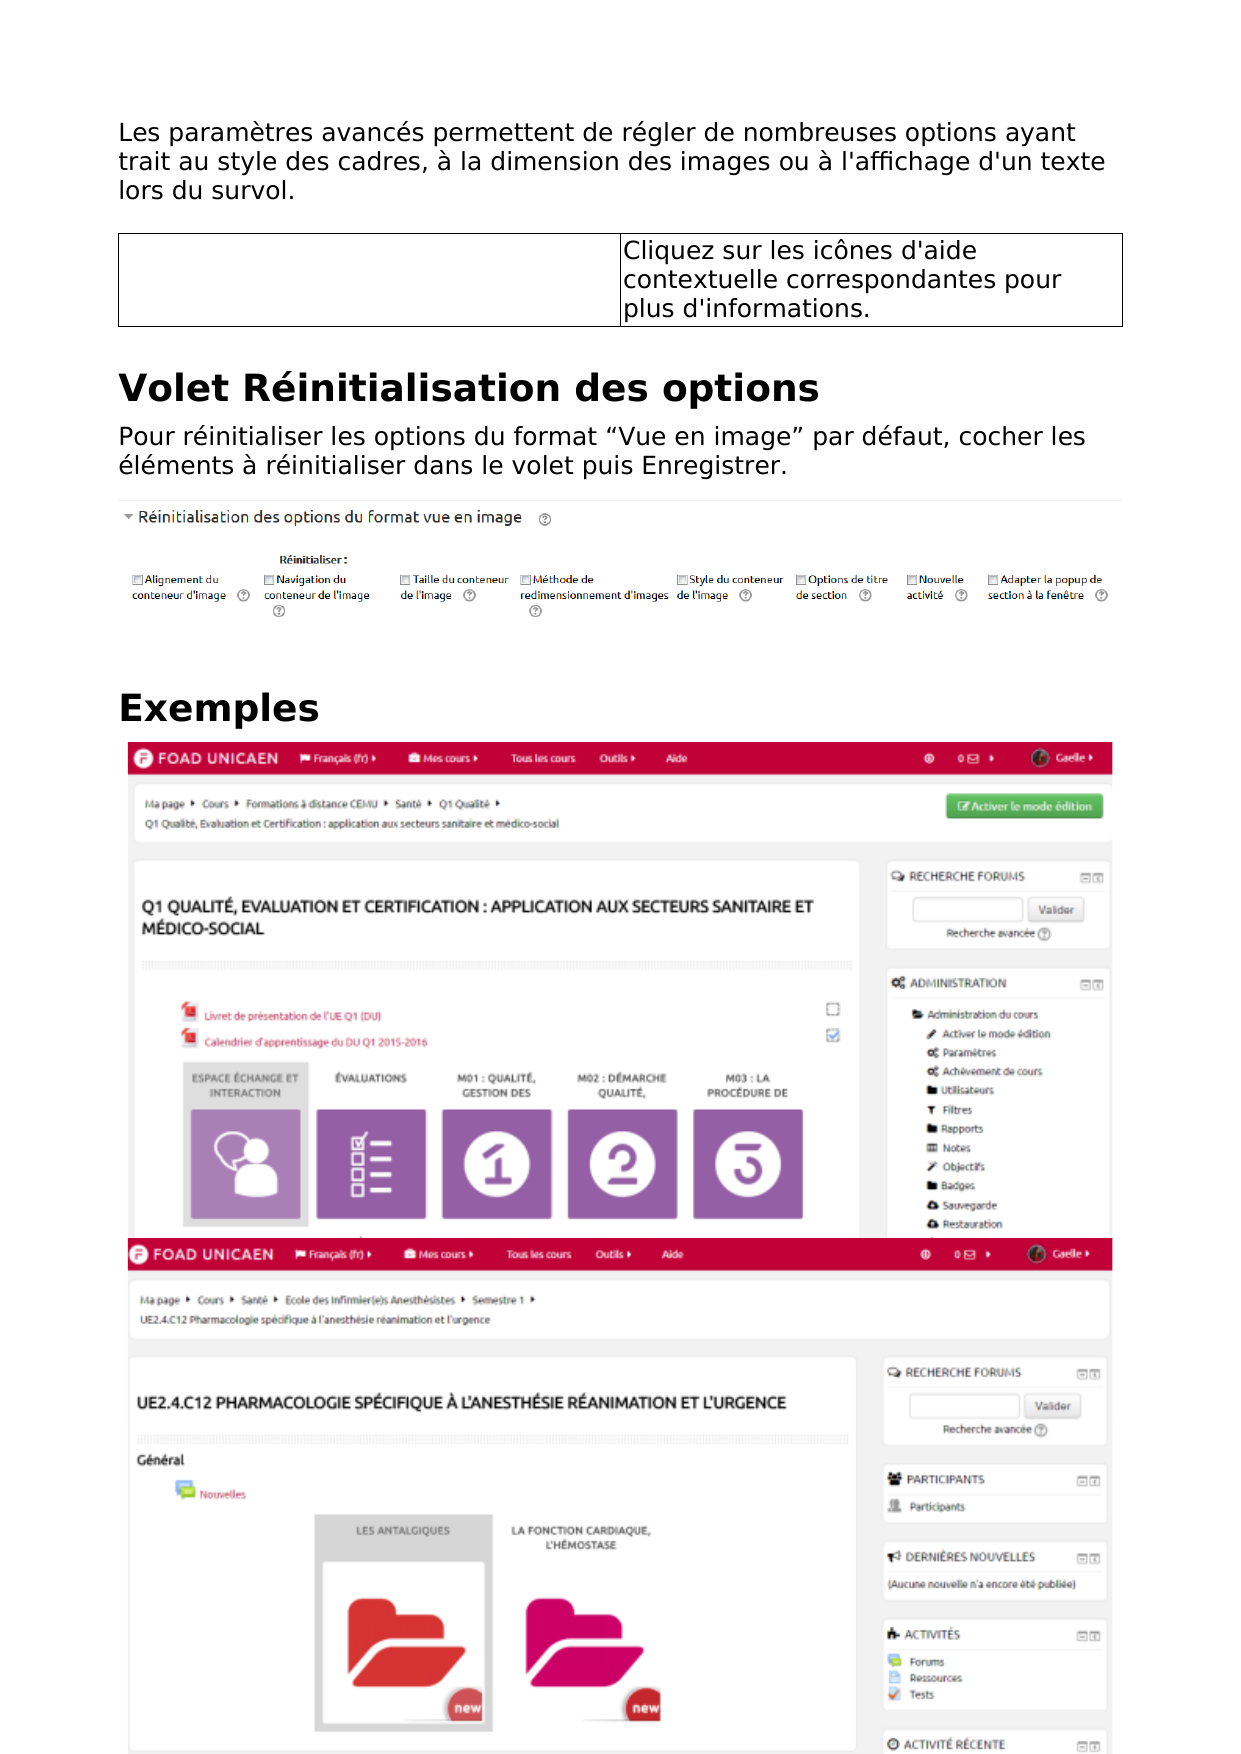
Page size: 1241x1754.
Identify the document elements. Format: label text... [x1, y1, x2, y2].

picture [127, 742, 1113, 1754]
subtitle Exemples [118, 686, 1122, 730]
text Les paramètres avancés permettent de régler de nombreuses options ayant trait au style des cadres, à la dimension des images ou à l'affichage d'un texte lors du survol. [118, 118, 1122, 206]
picture [118, 493, 1123, 620]
table_header Cliquez sur les icônes d'aide contextuelle correspondantes pour plus d'informations. [621, 234, 1122, 326]
text Pour réinitialiser les options du format “Vue en image” par défaut, cocher les éléments à réinitialiser dans le volet puis Enregistrer. [118, 422, 1122, 481]
table_header [119, 234, 620, 326]
subtitle Volet Réinitialisation des options [118, 366, 1122, 410]
